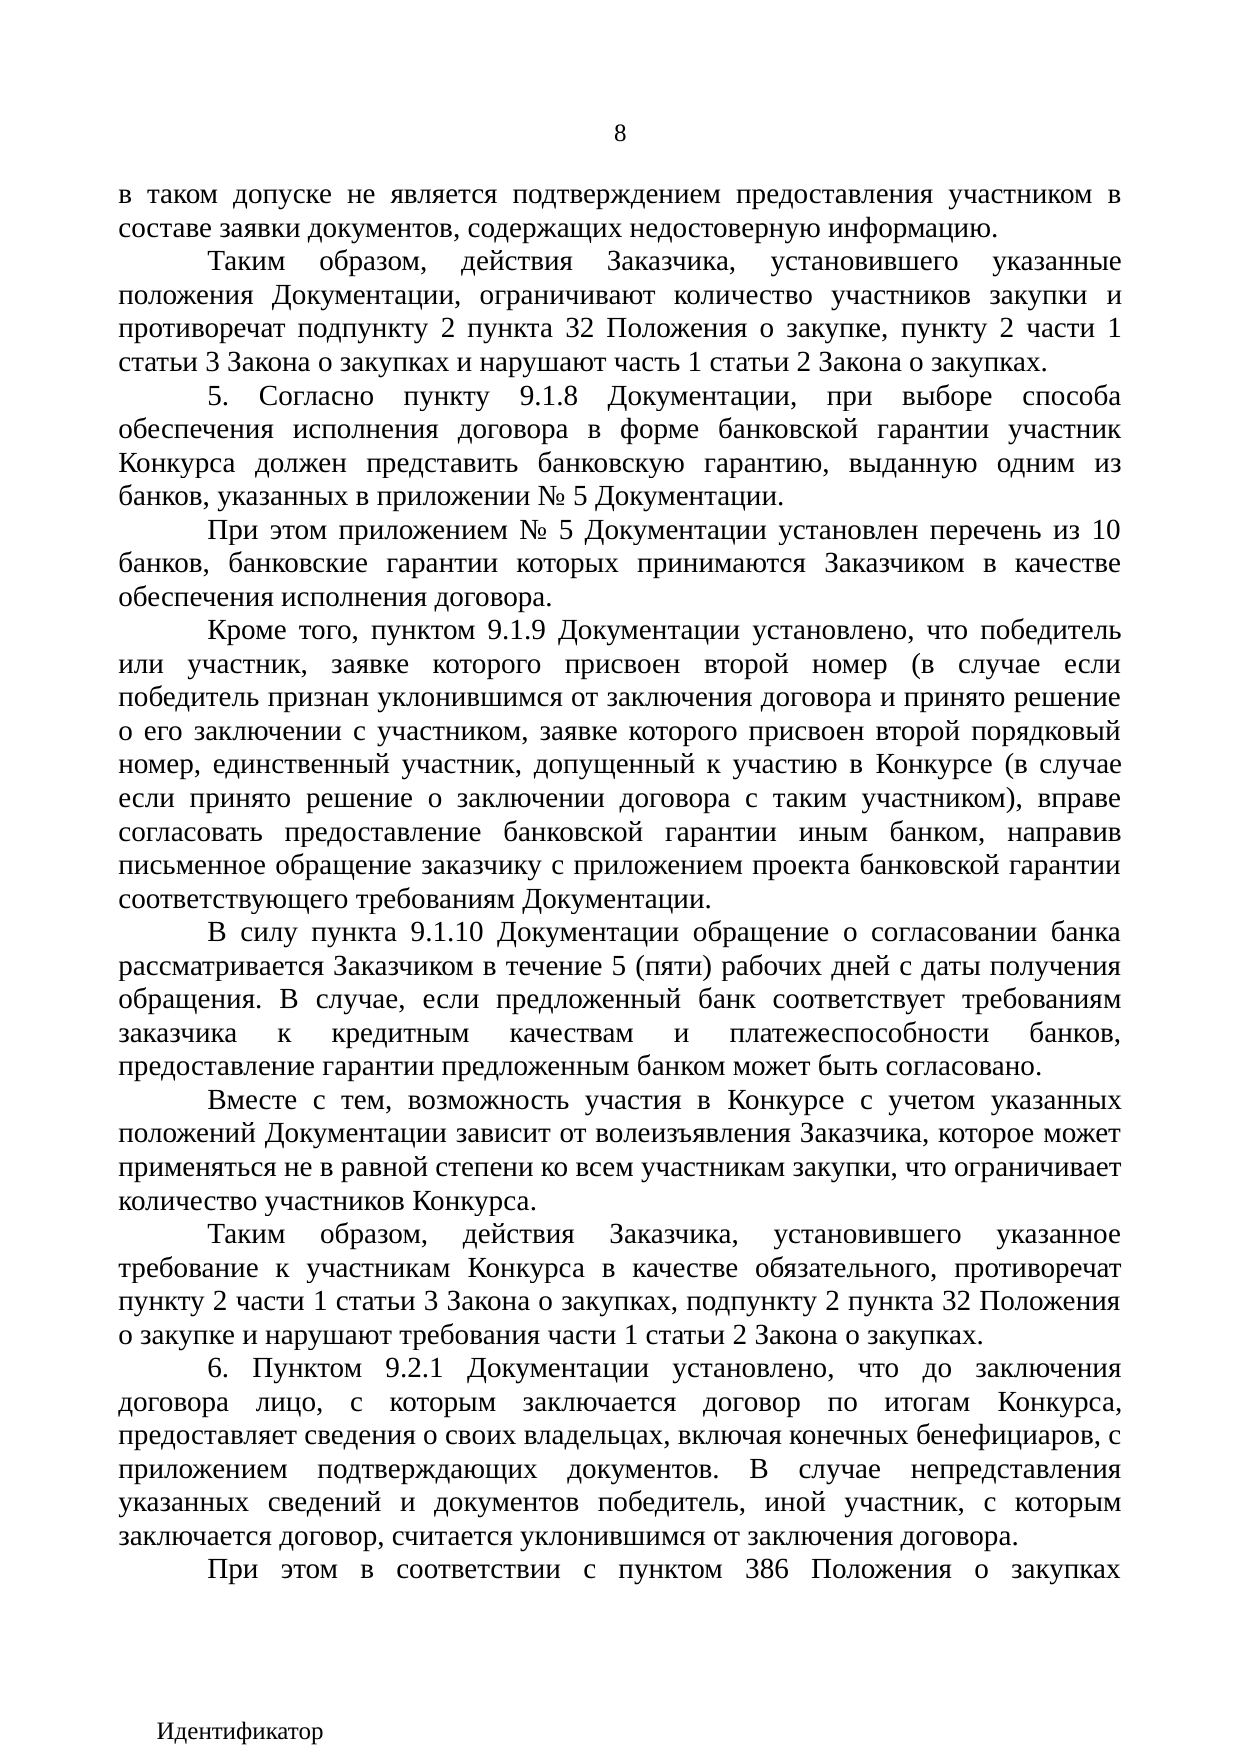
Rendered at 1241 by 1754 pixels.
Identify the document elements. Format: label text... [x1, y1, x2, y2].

text Таким образом, действия Заказчика, установившего указанное требование к участникам Конкурса в качестве обязательного, противоречат пункту 2 части 1 статьи 3 Закона о закупках, подпункту 2 пункта 32 Положения о закупке и нарушают требования части 1 статьи 2 Закона о закупках. [118, 1216, 1122, 1350]
text При этом приложением № 5 Документации установлен перечень из 10 банков, банковские гарантии которых принимаются Заказчиком в качестве обеспечения исполнения договора. [118, 512, 1122, 612]
text 6. Пунктом 9.2.1 Документации установлено, что до заключения договора лицо, с которым заключается договор по итогам Конкурса, предоставляет сведения о своих владельцах, включая конечных бенефициаров, с приложением подтверждающих документов. В случае непредставления указанных сведений и документов победитель, иной участник, с которым заключается договор, считается уклонившимся от заключения договора. [118, 1350, 1122, 1552]
text в таком допуске не является подтверждением предоставления участником в составе заявки документов, содержащих недостоверную информацию. [118, 176, 1122, 243]
text Вместе с тем, возможность участия в Конкурсе с учетом указанных положений Документации зависит от волеизъявления Заказчика, которое может применяться не в равной степени ко всем участникам закупки, что ограничивает количество участников Конкурса. [118, 1082, 1122, 1216]
text 5. Согласно пункту 9.1.8 Документации, при выборе способа обеспечения исполнения договора в форме банковской гарантии участник Конкурса должен представить банковскую гарантию, выданную одним из банков, указанных в приложении № 5 Документации. [118, 378, 1122, 512]
text Таким образом, действия Заказчика, установившего указанные положения Документации, ограничивают количество участников закупки и противоречат подпункту 2 пункта 32 Положения о закупке, пункту 2 части 1 статьи 3 Закона о закупках и нарушают часть 1 статьи 2 Закона о закупках. [118, 243, 1122, 378]
text В силу пункта 9.1.10 Документации обращение о согласовании банка рассматривается Заказчиком в течение 5 (пяти) рабочих дней с даты получения обращения. В случае, если предложенный банк соответствует требованиям заказчика к кредитным качествам и платежеспособности банков, предоставление гарантии предложенным банком может быть согласовано. [118, 914, 1122, 1082]
text При этом в соответствии с пунктом 386 Положения о закупках [118, 1552, 1122, 1585]
text Кроме того, пунктом 9.1.9 Документации установлено, что победитель или участник, заявке которого присвоен второй номер (в случае если победитель признан уклонившимся от заключения договора и принято решение о его заключении с участником, заявке которого присвоен второй порядковый номер, единственный участник, допущенный к участию в Конкурсе (в случае если принято решение о заключении договора с таким участником), вправе согласовать предоставление банковской гарантии иным банком, направив письменное обращение заказчику с приложением проекта банковской гарантии соответствующего требованиям Документации. [118, 612, 1122, 914]
